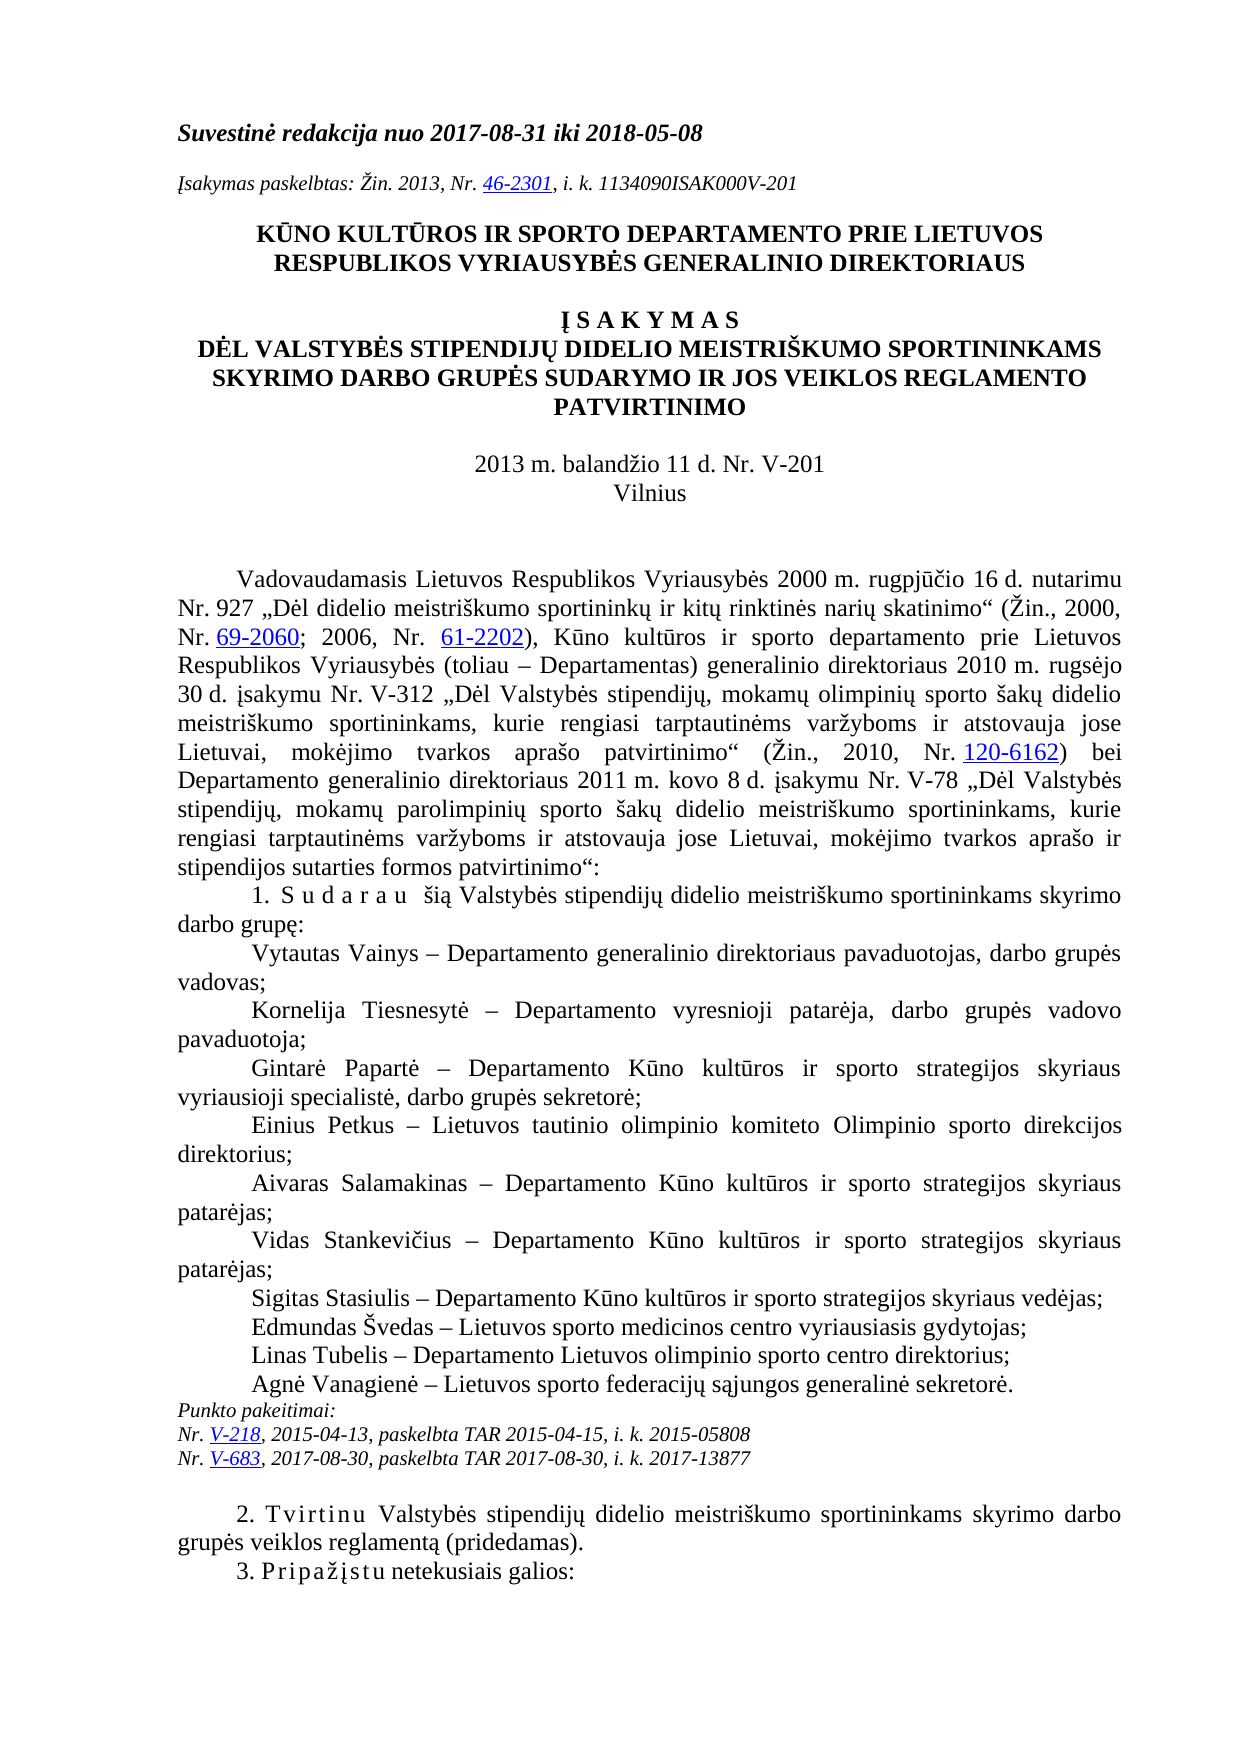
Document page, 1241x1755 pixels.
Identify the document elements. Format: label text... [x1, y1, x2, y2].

text Sigitas Stasiulis – Departamento Kūno kultūros ir sporto strategijos skyriaus vedėjas; [177, 1283, 1122, 1312]
text Vadovaudamasis Lietuvos Respublikos Vyriausybės 2000 m. rugpjūčio 16 d. nutarimu Nr. 927 „Dėl didelio meistriškumo sportininkų ir kitų rinktinės narių skatinimo“ (Žin., 2000, Nr. 69-2060; 2006, Nr. 61-2202), Kūno kultūros ir sporto departamento prie Lietuvos Respublikos Vyriausybės (toliau – Departamentas) generalinio direktoriaus 2010 m. rugsėjo 30 d. įsakymu Nr. V-312 „Dėl Valstybės stipendijų, mokamų olimpinių sporto šakų didelio meistriškumo sportininkams, kurie rengiasi tarptautinėms varžyboms ir atstovauja jose Lietuvai, mokėjimo tvarkos aprašo patvirtinimo“ (Žin., 2010, Nr. 120-6162) bei Departamento generalinio direktoriaus 2011 m. kovo 8 d. įsakymu Nr. V-78 „Dėl Valstybės stipendijų, mokamų parolimpinių sporto šakų didelio meistriškumo sportininkams, kurie rengiasi tarptautinėms varžyboms ir atstovauja jose Lietuvai, mokėjimo tvarkos aprašo ir stipendijos sutarties formos patvirtinimo“: [177, 564, 1122, 880]
text KŪNO KULTŪROS IR SPORTO DEPARTAMENTO PRIE LIETUVOS RESPUBLIKOS VYRIAUSYBĖS generaliniO direktoriAus [177, 219, 1122, 277]
text Agnė Vanagienė – Lietuvos sporto federacijų sąjungos generalinė sekretorė. [177, 1369, 1122, 1398]
text Gintarė Papartė – Departamento Kūno kultūros ir sporto strategijos skyriaus vyriausioji specialistė, darbo grupės sekretorė; [177, 1053, 1122, 1110]
text Kornelija Tiesnesytė – Departamento vyresnioji patarėja, darbo grupės vadovo pavaduotoja; [177, 995, 1122, 1053]
text Vilnius [177, 478, 1122, 507]
text Įsakymas paskelbtas: Žin. 2013, Nr. 46-2301, i. k. 1134090ISAK000V-201 [177, 171, 1122, 195]
text Nr. V-218, 2015-04-13, paskelbta TAR 2015-04-15, i. k. 2015-05808 [177, 1422, 1122, 1446]
text Vytautas Vainys – Departamento generalinio direktoriaus pavaduotojas, darbo grupės vadovas; [177, 938, 1122, 995]
text Edmundas Švedas – Lietuvos sporto medicinos centro vyriausiasis gydytojas; [177, 1312, 1122, 1340]
text 1. S u d a r a u šią Valstybės stipendijų didelio meistriškumo sportininkams skyrimo darbo grupę: [177, 880, 1122, 938]
text Į s a k y m a s [177, 305, 1122, 334]
text Vidas Stankevičius – Departamento Kūno kultūros ir sporto strategijos skyriaus patarėjas; [177, 1225, 1122, 1283]
text DĖL valstybės stipendijų didelio meistriškumo sportininkams skyrimo darbo grupės sudarymo ir jos veiklos reglamento patvirtinimo [177, 334, 1122, 420]
text 3. Pripažįstu netekusiais galios: [177, 1556, 1122, 1585]
text Linas Tubelis – Departamento Lietuvos olimpinio sporto centro direktorius; [177, 1340, 1122, 1369]
text Einius Petkus – Lietuvos tautinio olimpinio komiteto Olimpinio sporto direkcijos direktorius; [177, 1110, 1122, 1168]
text 2. Tvirtinu Valstybės stipendijų didelio meistriškumo sportininkams skyrimo darbo grupės veiklos reglamentą (pridedamas). [177, 1499, 1122, 1556]
text Punkto pakeitimai: [177, 1398, 1122, 1422]
text Nr. V-683, 2017-08-30, paskelbta TAR 2017-08-30, i. k. 2017-13877 [177, 1446, 1122, 1470]
text Suvestinė redakcija nuo 2017-08-31 iki 2018-05-08 [177, 118, 1122, 147]
text Aivaras Salamakinas – Departamento Kūno kultūros ir sporto strategijos skyriaus patarėjas; [177, 1168, 1122, 1225]
text 2013 m. balandžio 11 d. Nr. V-201 [177, 449, 1122, 478]
